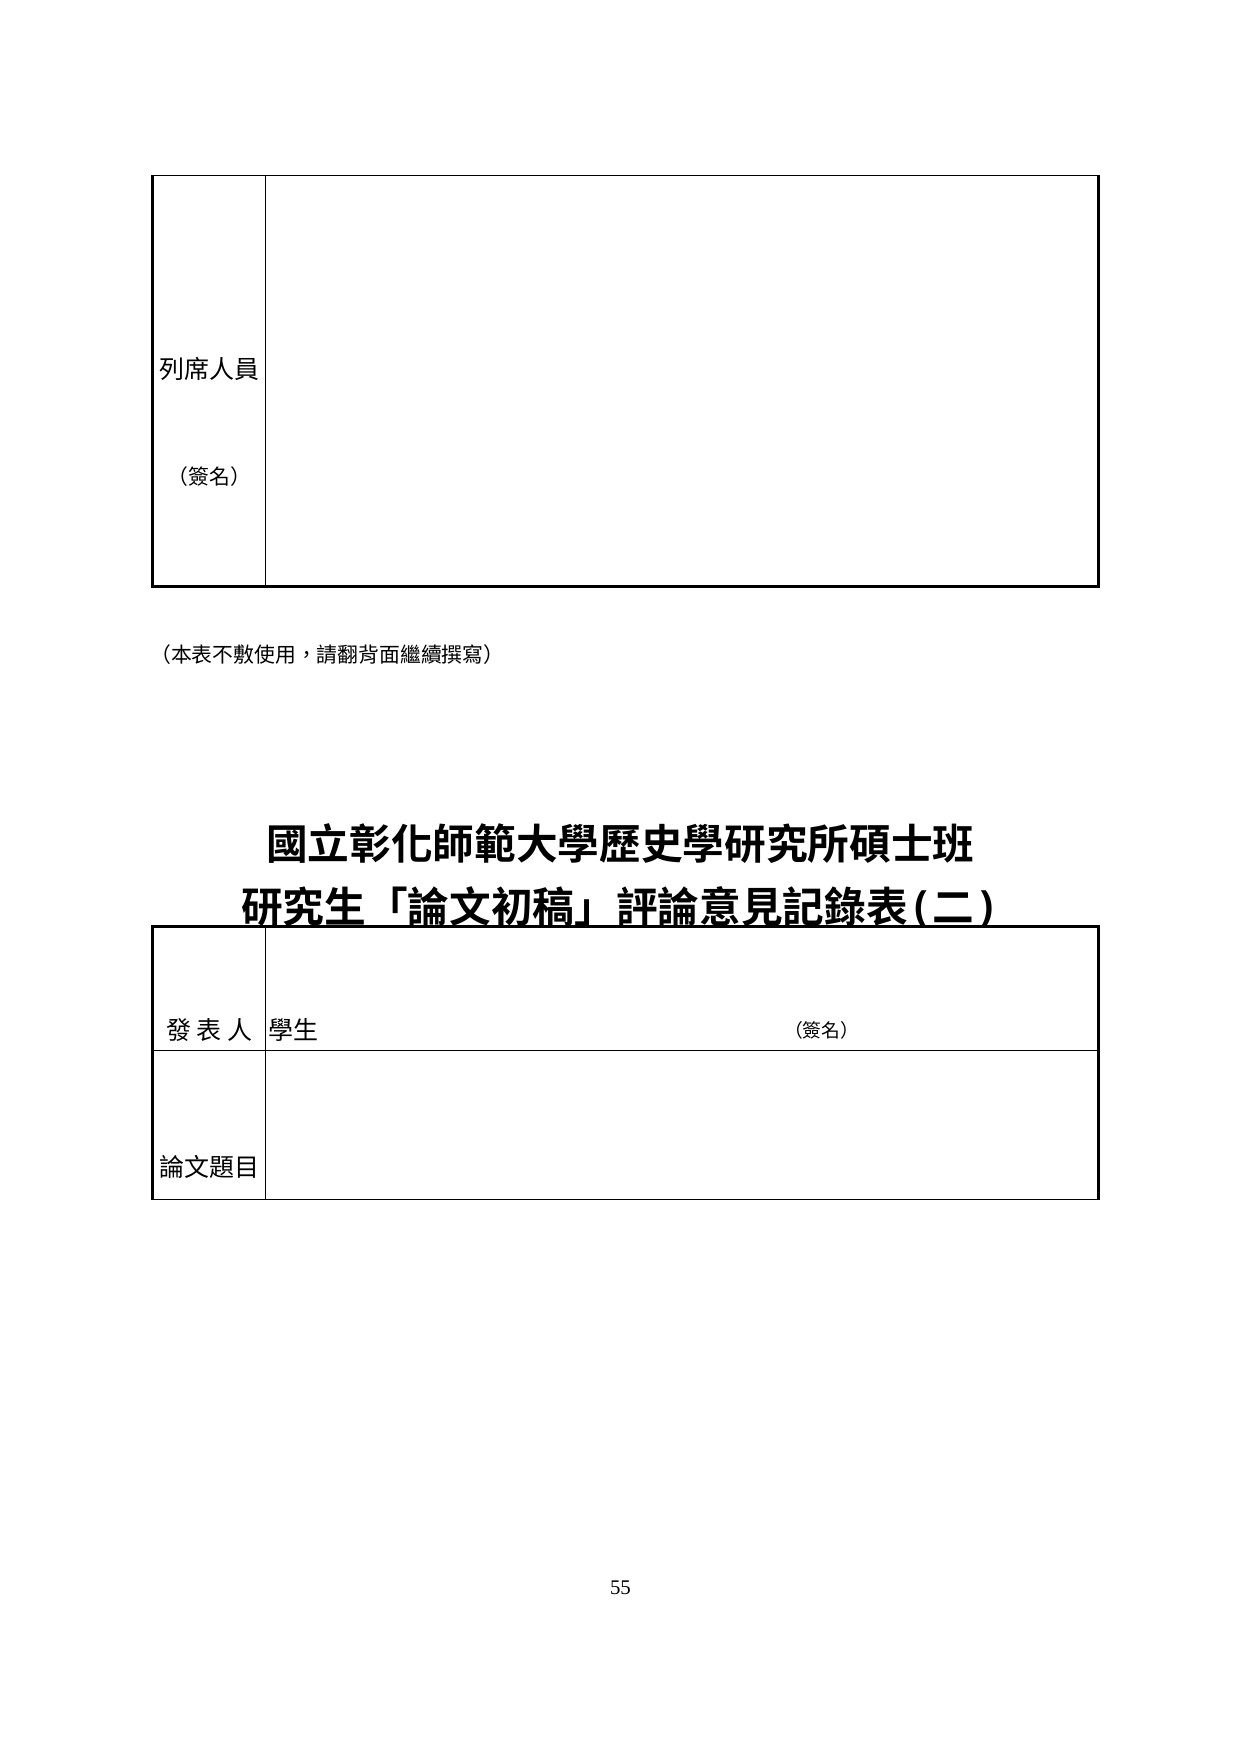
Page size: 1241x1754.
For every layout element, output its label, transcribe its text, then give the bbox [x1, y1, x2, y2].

table_cell 列席人員 （簽名） [154, 176, 265, 584]
table_cell 論文題目 [154, 1051, 265, 1199]
table_header 發 表 人 [154, 928, 265, 1050]
text 國立彰化師範大學歷史學研究所碩士班 [150, 800, 1090, 862]
table_cell [266, 1051, 1097, 1199]
text （本表不敷使用，請翻背面繼續撰寫） [150, 612, 1090, 675]
text 研究生「論文初稿」評論意見記錄表(二) [150, 862, 1090, 925]
table_cell [266, 176, 1097, 584]
table_header 學生 （簽名） [266, 928, 1097, 1050]
